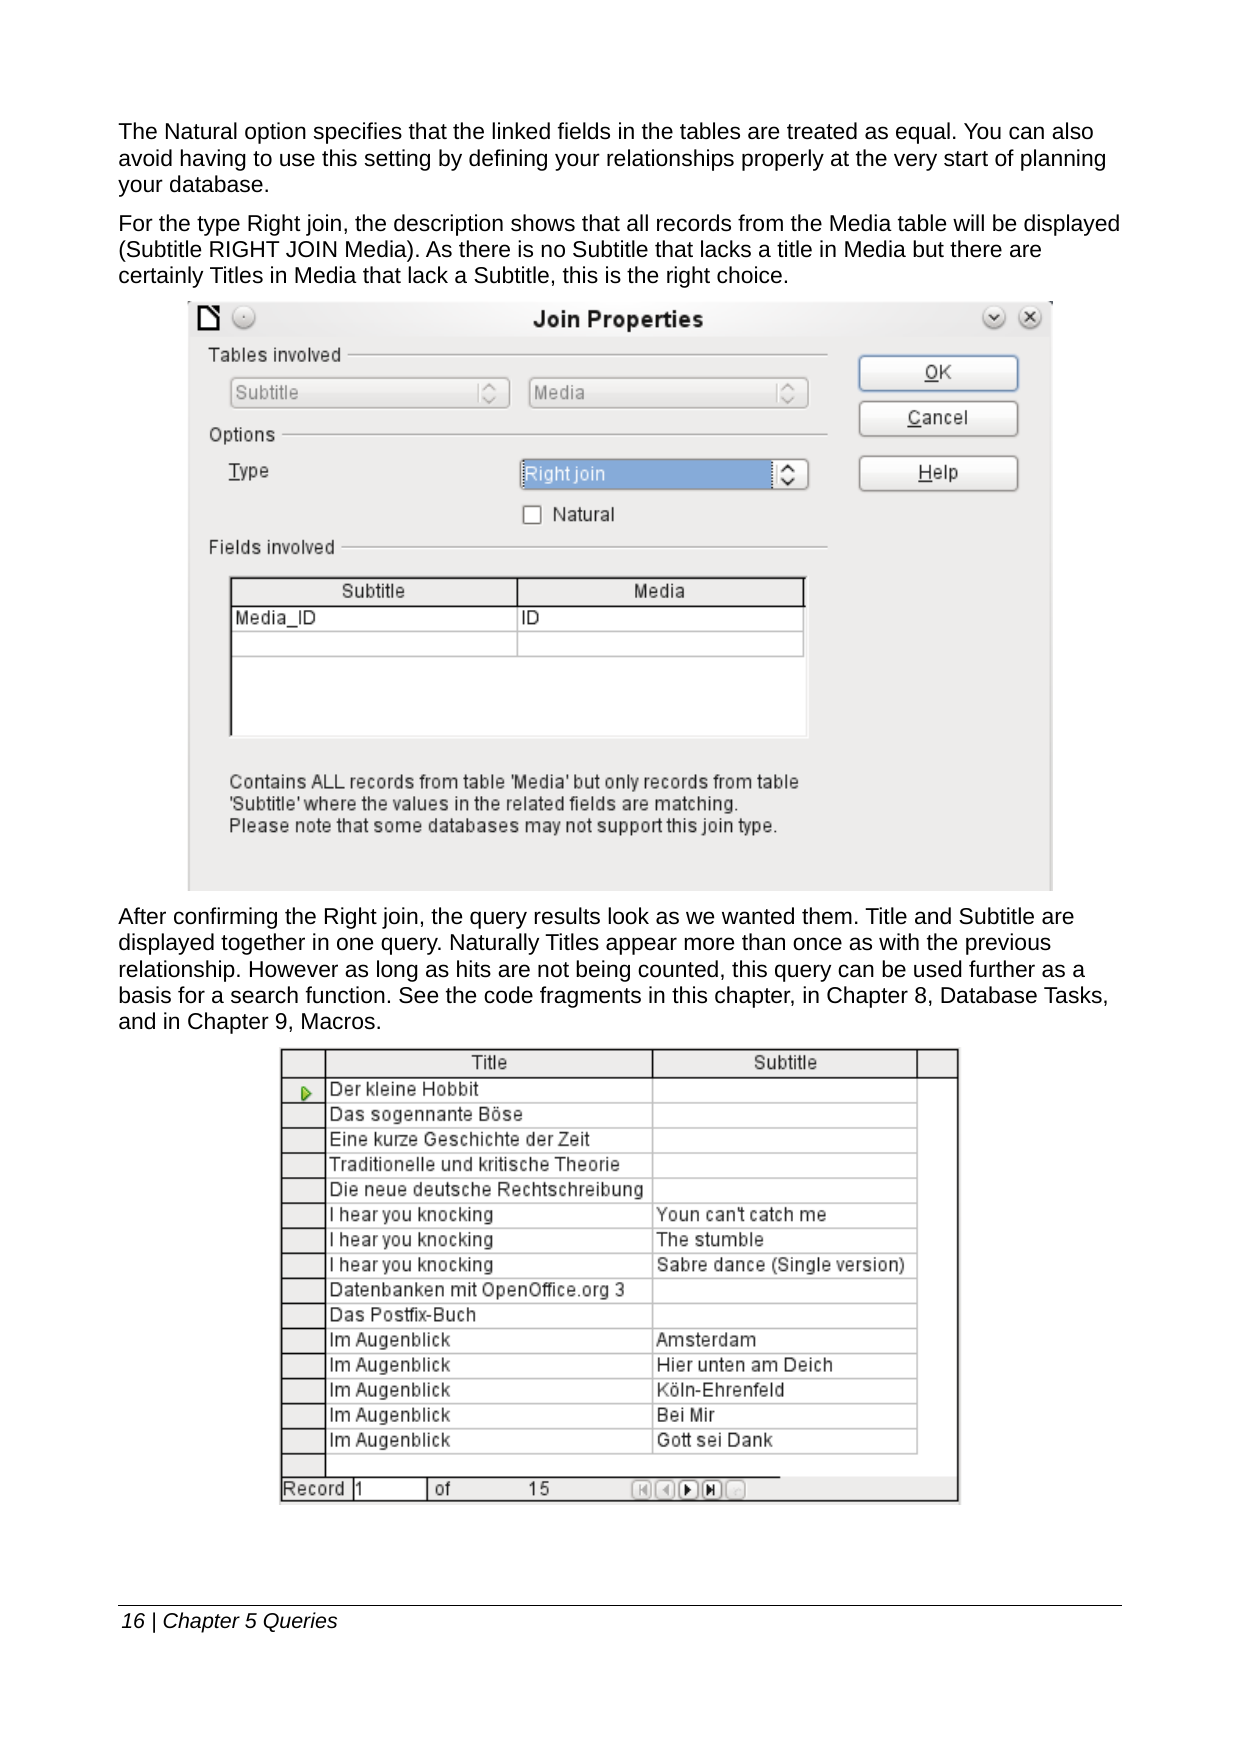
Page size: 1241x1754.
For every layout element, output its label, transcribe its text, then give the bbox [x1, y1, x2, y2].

picture [278, 1047, 962, 1505]
text After confirming the Right join, the query results look as we wanted them. Title and Subtitle are displayed together in one query. Naturally Titles appear more than once as with the previous relationship. However as long as hits are not being counted, this query can be used further as a basis for a search function. See the code fragments in this chapter, in Chapter 8, Database Tasks, and in Chapter 9, Macros. [118, 903, 1122, 1034]
text For the type Right join, the description shows that all records from the Media table will be displayed (Subtitle RIGHT JOIN Media). As there is no Subtitle that lacks a title in Media but there are certainly Titles in Media that lack a Subtitle, this is the right choice. [118, 210, 1122, 289]
text The Natural option specifies that the linked fields in the tables are treated as equal. You can also avoid having to use this setting by defining your relationships properly at the very start of planning your database. [118, 118, 1122, 197]
picture [187, 301, 1053, 891]
